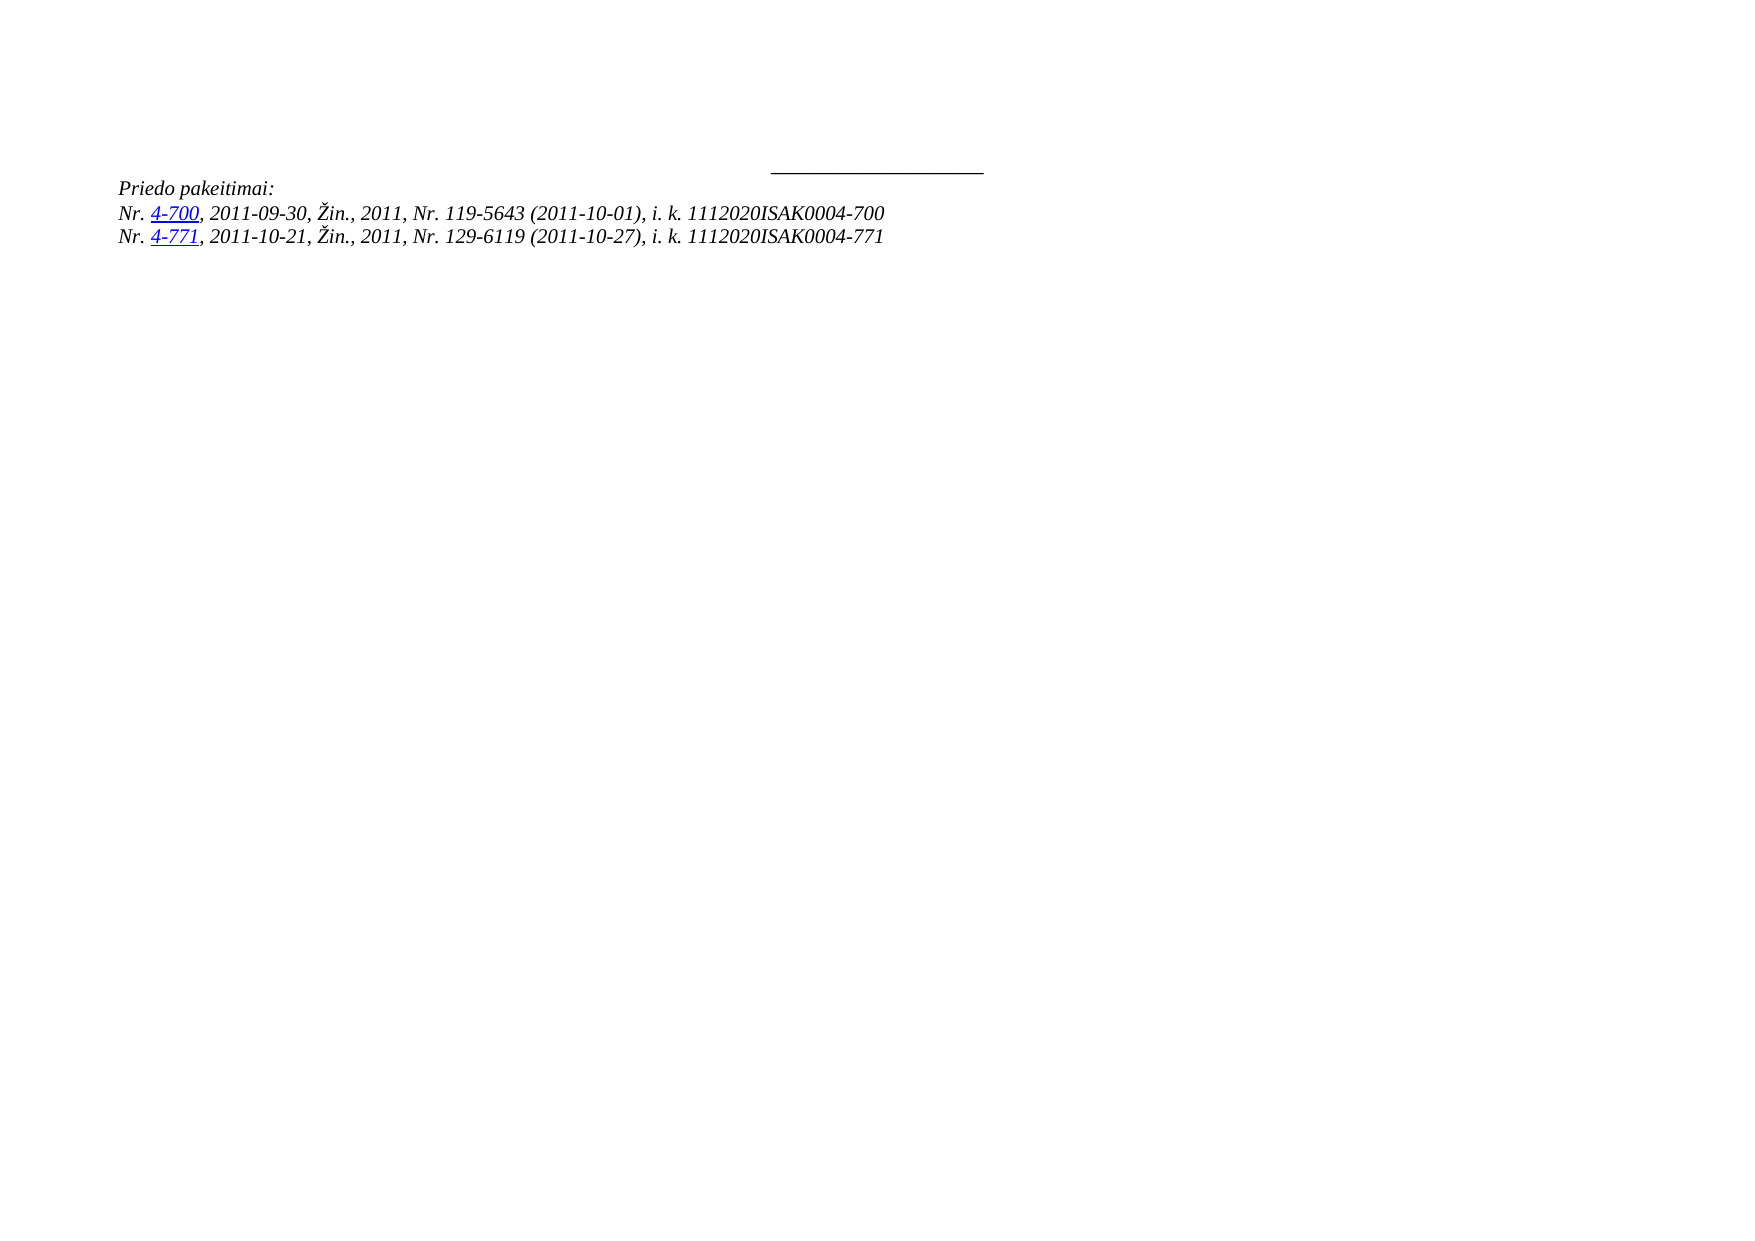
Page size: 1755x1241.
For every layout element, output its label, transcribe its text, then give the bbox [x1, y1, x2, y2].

text Priedo pakeitimai: [118, 176, 1636, 200]
text _________________ [118, 148, 1636, 176]
text Nr. 4-700, 2011-09-30, Žin., 2011, Nr. 119-5643 (2011-10-01), i. k. 1112020ISAK0004-700 [118, 200, 1636, 224]
text Nr. 4-771, 2011-10-21, Žin., 2011, Nr. 129-6119 (2011-10-27), i. k. 1112020ISAK0004-771 [118, 224, 1636, 248]
